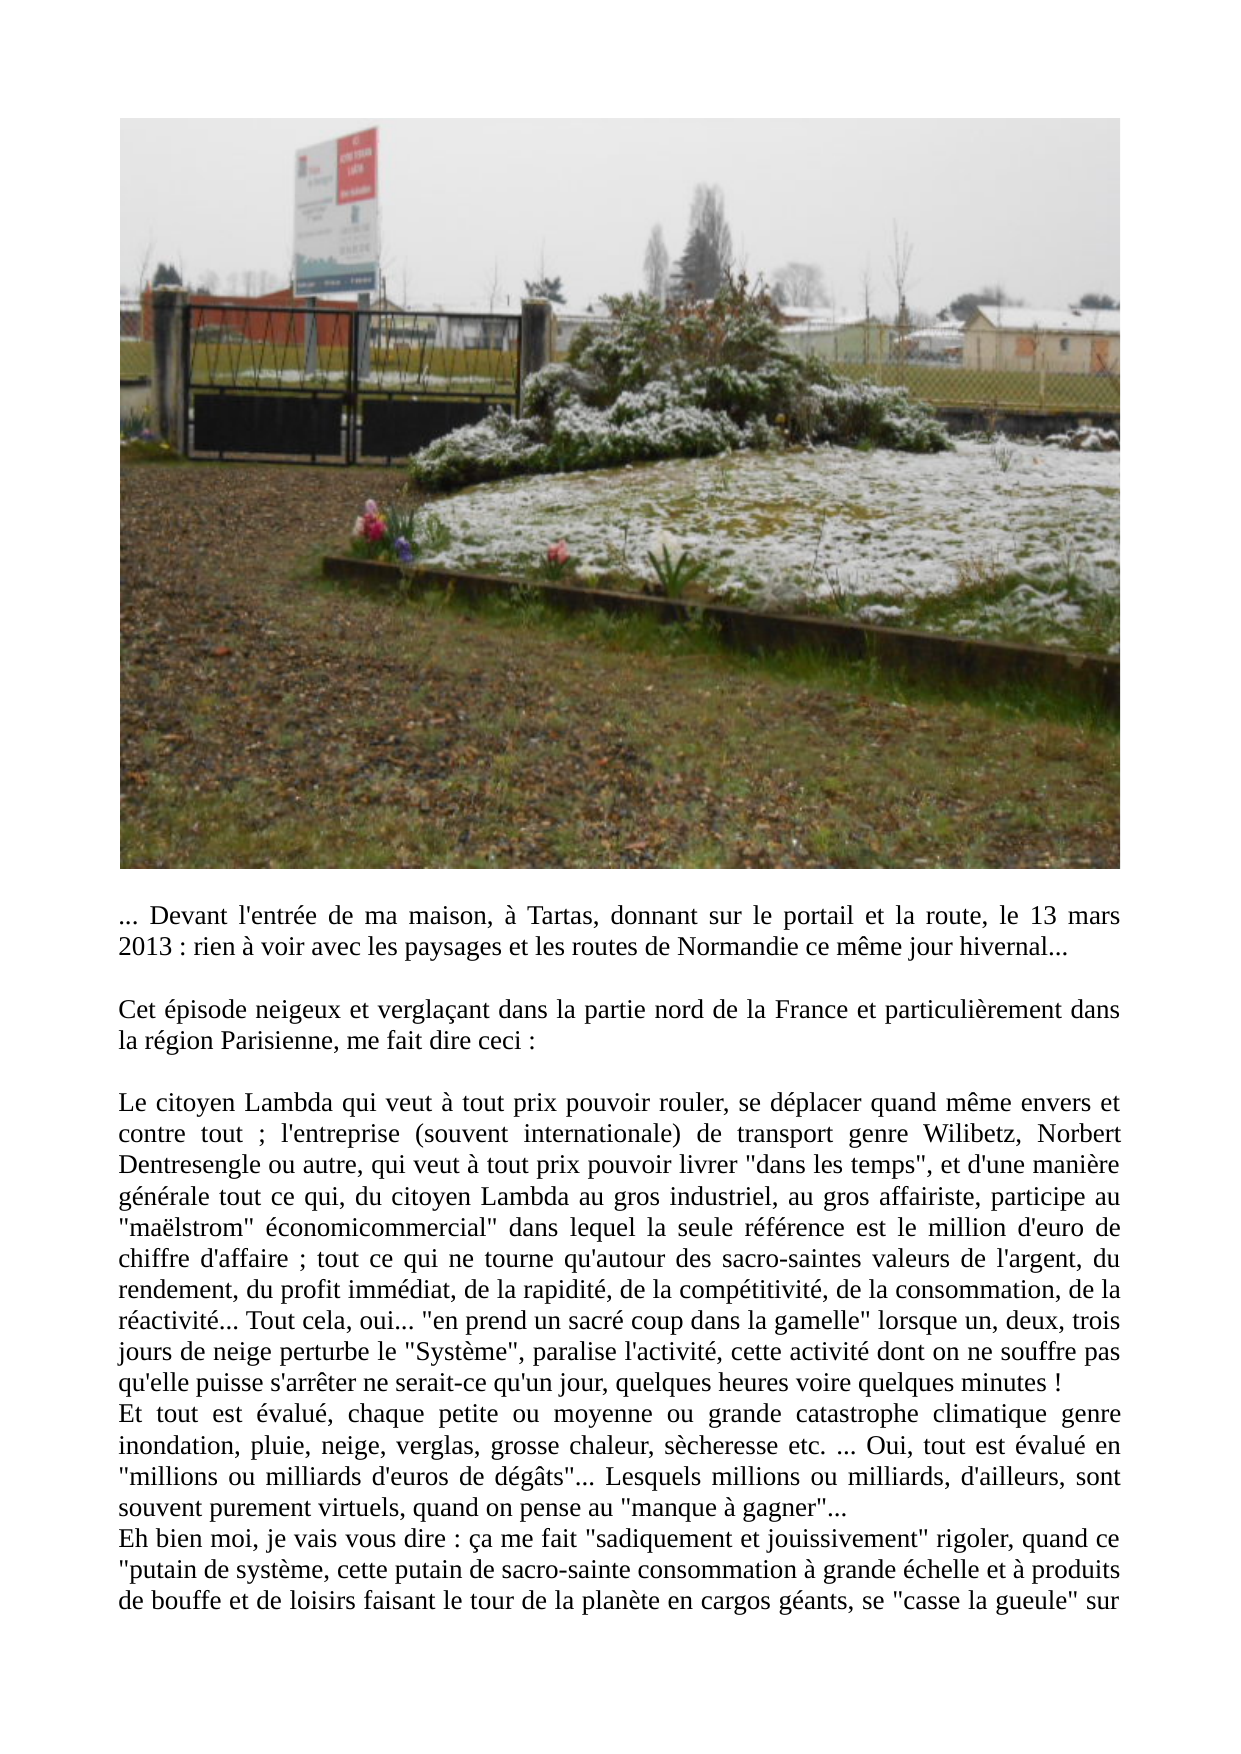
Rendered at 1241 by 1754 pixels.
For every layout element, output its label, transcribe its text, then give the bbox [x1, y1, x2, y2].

text Cet épisode neigeux et verglaçant dans la partie nord de la France et particulièrement dans la région Parisienne, me fait dire ceci : [118, 993, 1122, 1055]
text Eh bien moi, je vais vous dire : ça me fait "sadiquement et jouissivement" rigoler, quand ce "putain de système, cette putain de sacro-sainte consommation à grande échelle et à produits de bouffe et de loisirs faisant le tour de la planète en cargos géants, se "casse la gueule" sur [118, 1522, 1122, 1616]
text ... Devant l'entrée de ma maison, à Tartas, donnant sur le portail et la route, le 13 mars 2013 : rien à voir avec les paysages et les routes de Normandie ce même jour hivernal... [118, 899, 1122, 962]
text Le citoyen Lambda qui veut à tout prix pouvoir rouler, se déplacer quand même envers et contre tout ; l'entreprise (souvent internationale) de transport genre Wilibetz, Norbert Dentresengle ou autre, qui veut à tout prix pouvoir livrer "dans les temps", et d'une manière générale tout ce qui, du citoyen Lambda au gros industriel, au gros affairiste, participe au "maëlstrom" économicommercial" dans lequel la seule référence est le million d'euro de chiffre d'affaire ; tout ce qui ne tourne qu'autour des sacro-saintes valeurs de l'argent, du rendement, du profit immédiat, de la rapidité, de la compétitivité, de la consommation, de la réactivité... Tout cela, oui... "en prend un sacré coup dans la gamelle" lorsque un, deux, trois jours de neige perturbe le "Système", paralise l'activité, cette activité dont on ne souffre pas qu'elle puisse s'arrêter ne serait-ce qu'un jour, quelques heures voire quelques minutes ! [118, 1086, 1122, 1398]
text Et tout est évalué, chaque petite ou moyenne ou grande catastrophe climatique genre inondation, pluie, neige, verglas, grosse chaleur, sècheresse etc. ... Oui, tout est évalué en "millions ou milliards d'euros de dégâts"... Lesquels millions ou milliards, d'ailleurs, sont souvent purement virtuels, quand on pense au "manque à gagner"... [118, 1398, 1122, 1522]
picture [120, 118, 1121, 869]
